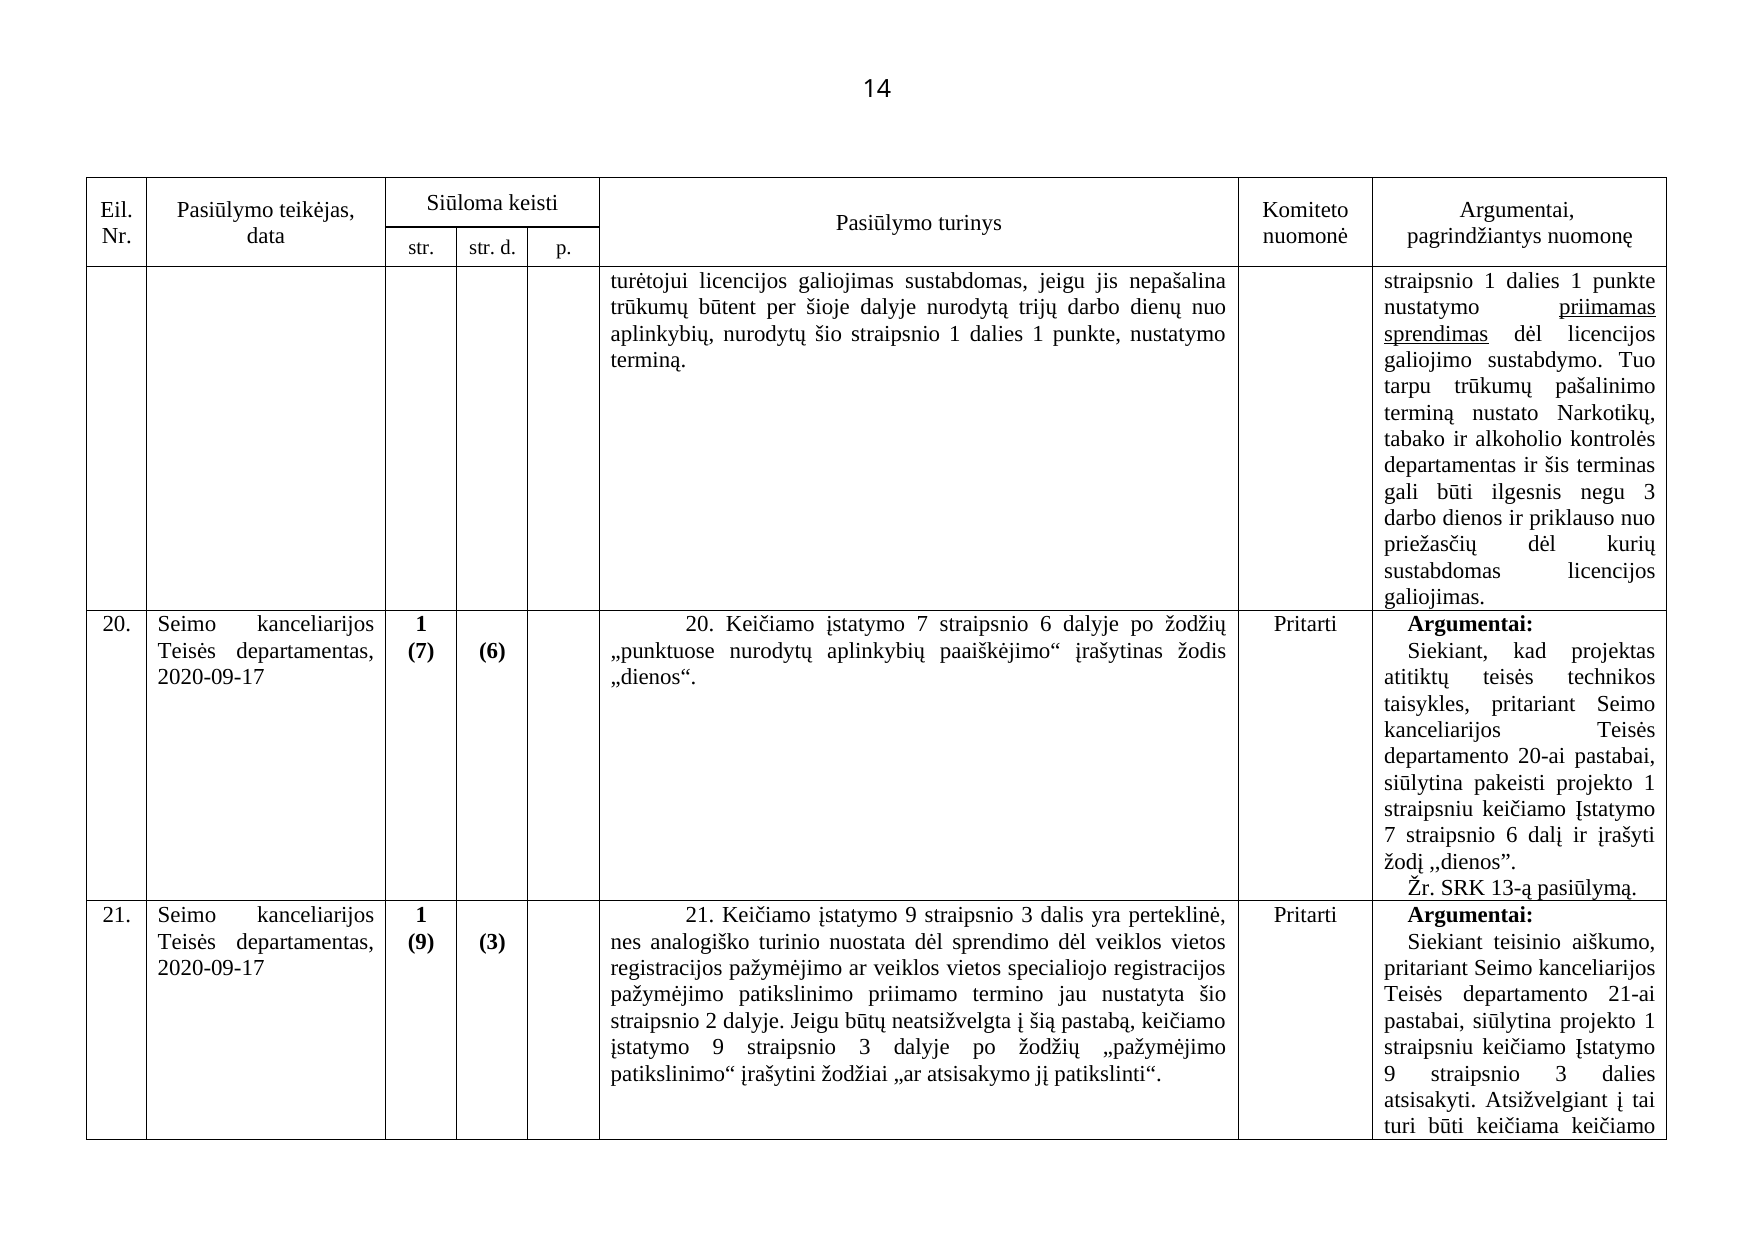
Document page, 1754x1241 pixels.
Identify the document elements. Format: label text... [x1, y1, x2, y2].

table_cell 1 (9) [386, 901, 456, 1139]
table_cell 20. Keičiamo įstatymo 7 straipsnio 6 dalyje po žodžių „punktuose nurodytų aplinkybių paaiškėjimo“ įrašytinas žodis „dienos“. [600, 611, 1238, 900]
table_cell Argumentai: Siekiant, kad projektas atitiktų teisės technikos taisykles, pritariant Seimo kanceliarijos Teisės departamento 20-ai pastabai, siūlytina pakeisti projekto 1 straipsniu keičiamo Įstatymo 7 straipsnio 6 dalį ir įrašyti žodį ,,dienos”. Žr. SRK 13-ą pasiūlymą. [1373, 611, 1666, 900]
table_header Argumentai, pagrindžiantys nuomonę [1373, 178, 1666, 266]
table_cell [87, 267, 146, 609]
table_cell Pritarti [1239, 611, 1372, 900]
table_header Siūloma keisti [386, 178, 599, 226]
table_cell [386, 267, 456, 609]
table_cell 20. [87, 611, 146, 900]
table_cell [528, 901, 599, 1139]
table_cell [147, 267, 385, 609]
table_cell straipsnio 1 dalies 1 punkte nustatymo priimamas sprendimas dėl licencijos galiojimo sustabdymo. Tuo tarpu trūkumų pašalinimo terminą nustato Narkotikų, tabako ir alkoholio kontrolės departamentas ir šis terminas gali būti ilgesnis negu 3 darbo dienos ir priklauso nuo priežasčių dėl kurių sustabdomas licencijos galiojimas. [1373, 267, 1666, 609]
table_cell str. [386, 228, 456, 266]
table_cell [528, 611, 599, 900]
table_cell (3) [457, 901, 527, 1139]
table_cell Argumentai: Siekiant teisinio aiškumo, pritariant Seimo kanceliarijos Teisės departamento 21-ai pastabai, siūlytina projekto 1 straipsniu keičiamo Įstatymo 9 straipsnio 3 dalies atsisakyti. Atsižvelgiant į tai turi būti keičiama keičiamo [1373, 901, 1666, 1139]
table_cell Pritarti [1239, 901, 1372, 1139]
table_cell Seimo kanceliarijos Teisės departamentas, 2020-09-17 [147, 901, 385, 1139]
table_header Pasiūlymo teikėjas, data [147, 178, 385, 266]
table_cell str. d. [457, 228, 527, 266]
table_cell 1 (7) [386, 611, 456, 900]
table_cell [457, 267, 527, 609]
table_cell [1239, 267, 1372, 609]
table_cell (6) [457, 611, 527, 900]
table_cell [528, 267, 599, 609]
table_header Pasiūlymo turinys [600, 178, 1238, 266]
table_cell 21. Keičiamo įstatymo 9 straipsnio 3 dalis yra perteklinė, nes analogiško turinio nuostata dėl sprendimo dėl veiklos vietos registracijos pažymėjimo ar veiklos vietos specialiojo registracijos pažymėjimo patikslinimo priimamo termino jau nustatyta šio straipsnio 2 dalyje. Jeigu būtų neatsižvelgta į šią pastabą, keičiamo įstatymo 9 straipsnio 3 dalyje po žodžių „pažymėjimo patikslinimo“ įrašytini žodžiai „ar atsisakymo jį patikslinti“. [600, 901, 1238, 1139]
table_cell 21. [87, 901, 146, 1139]
table_cell turėtojui licencijos galiojimas sustabdomas, jeigu jis nepašalina trūkumų būtent per šioje dalyje nurodytą trijų darbo dienų nuo aplinkybių, nurodytų šio straipsnio 1 dalies 1 punkte, nustatymo terminą. [600, 267, 1238, 609]
table_cell p. [528, 228, 599, 266]
table_cell Seimo kanceliarijos Teisės departamentas, 2020-09-17 [147, 611, 385, 900]
table_header Eil. Nr. [87, 178, 146, 266]
table_header Komiteto nuomonė [1239, 178, 1372, 266]
